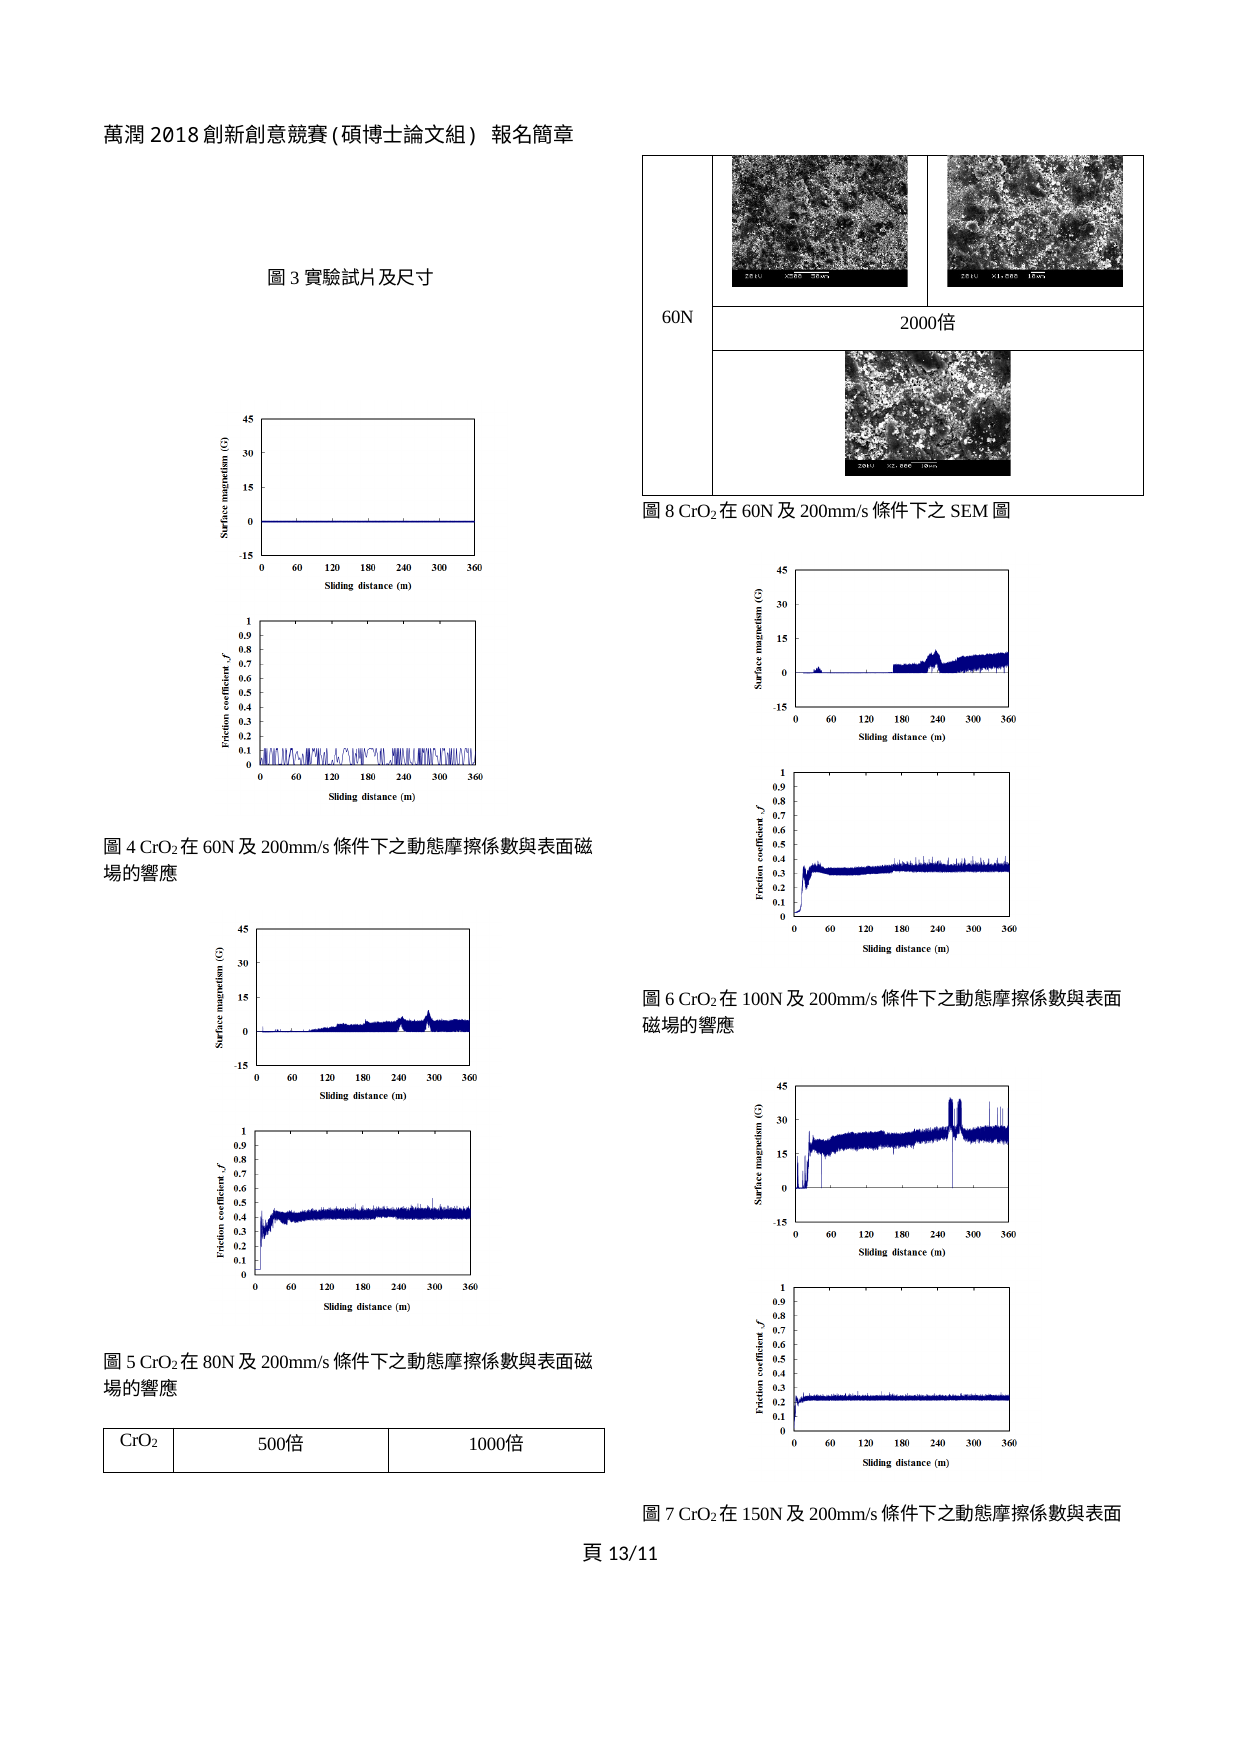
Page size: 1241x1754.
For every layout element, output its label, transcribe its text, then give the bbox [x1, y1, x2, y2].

text 圖8 CrO2在60N及200mm/s條件下之SEM圖 [642, 496, 1137, 523]
text 圖6 CrO2在100N及200mm/s條件下之動態摩擦係數與表面磁場的響應 [642, 984, 1137, 1038]
table_cell [713, 351, 1143, 495]
table_cell [928, 156, 1143, 306]
table_header CrO2 [104, 1429, 173, 1472]
text 圖3 實驗試片及尺寸 [103, 263, 598, 290]
table_header 1000倍 [389, 1429, 604, 1472]
table_cell 2000倍 [713, 307, 1143, 350]
table_cell [713, 156, 927, 306]
text 圖7 CrO2在150N及200mm/s條件下之動態摩擦係數與表面 [642, 1498, 1137, 1525]
text 圖5 CrO2在80N及200mm/s條件下之動態摩擦係數與表面磁場的響應 [103, 1346, 598, 1401]
table_cell 60N [643, 156, 712, 495]
text 圖4 CrO2在60N及200mm/s條件下之動態摩擦係數與表面磁場的響應 [103, 832, 598, 886]
table_header 500倍 [174, 1429, 388, 1472]
